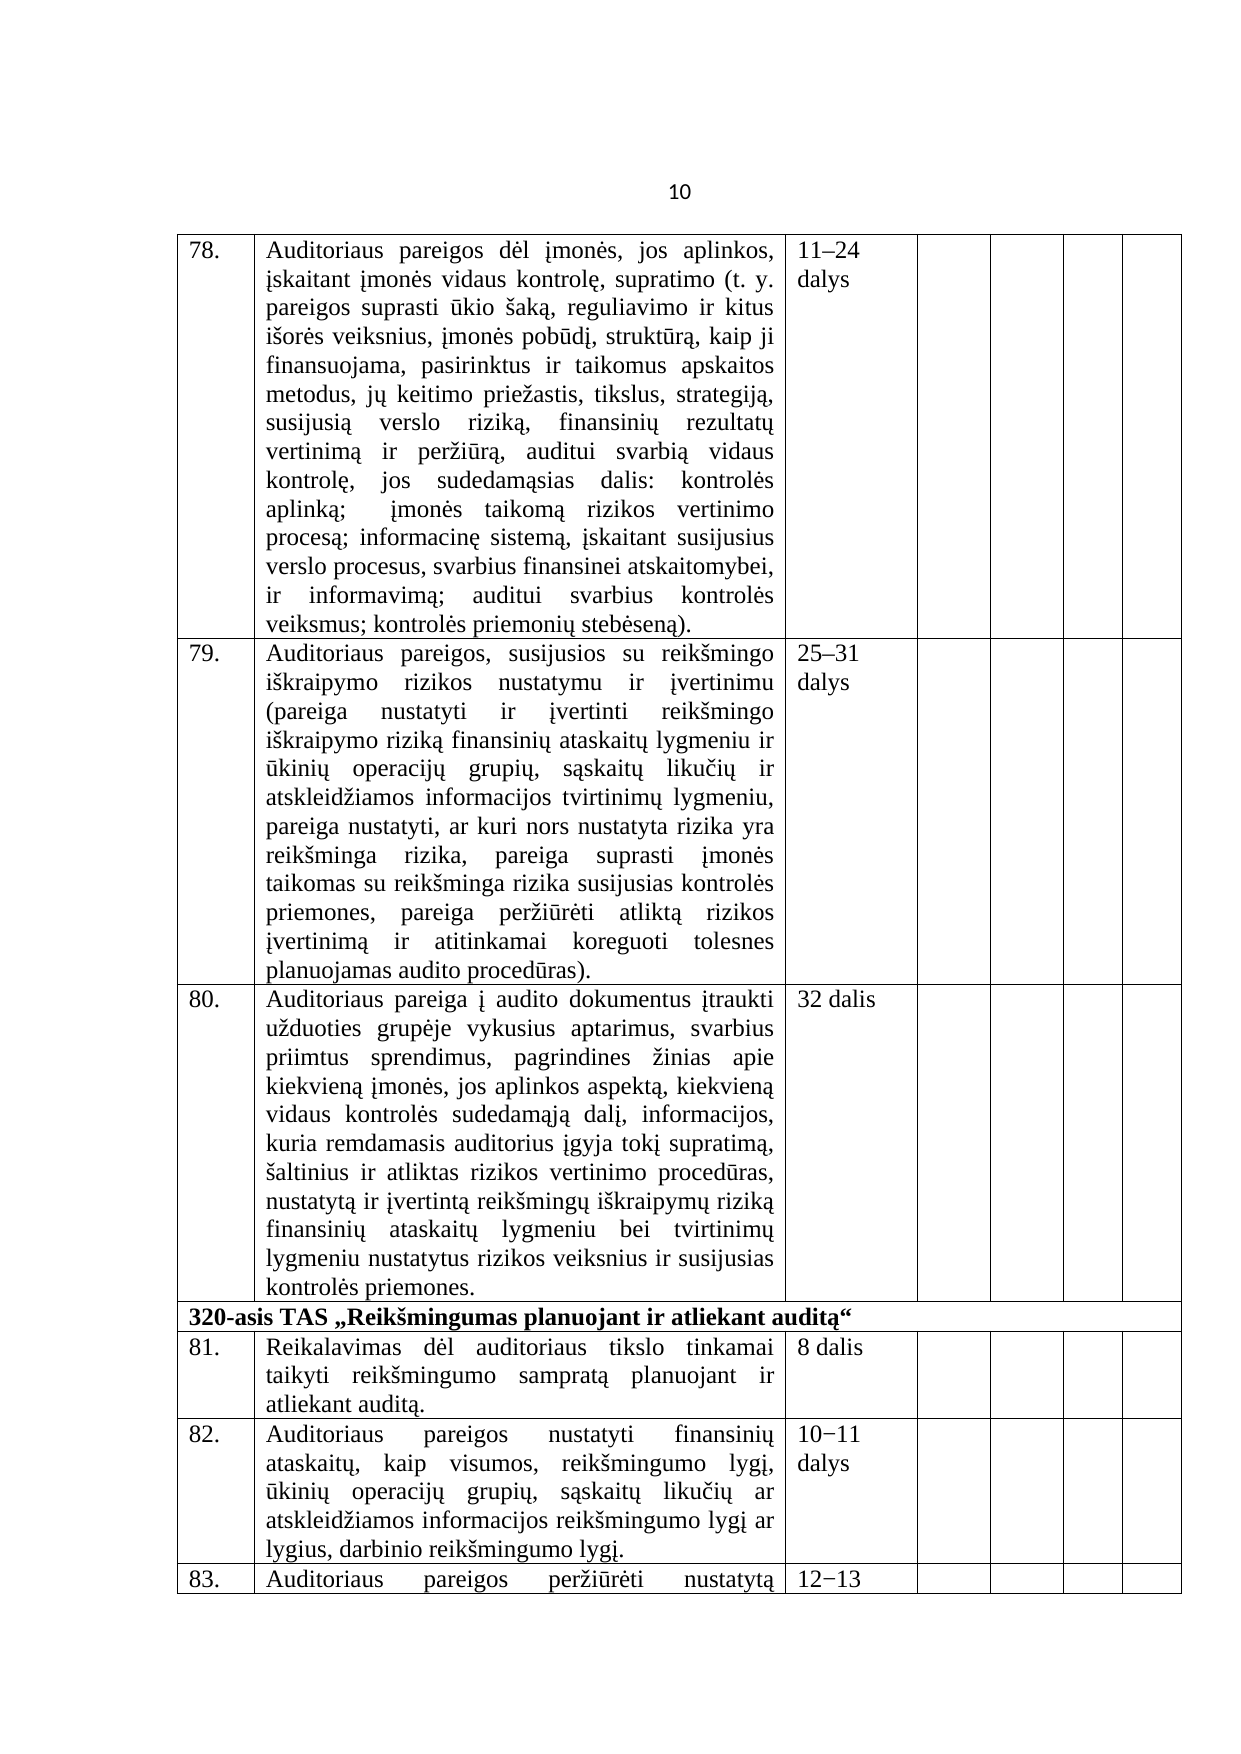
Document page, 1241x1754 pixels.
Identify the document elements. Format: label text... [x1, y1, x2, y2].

table_cell 82. [178, 1419, 254, 1563]
table_cell [918, 235, 990, 637]
table_cell Auditoriaus pareigos dėl įmonės, jos aplinkos, įskaitant įmonės vidaus kontrolę, supratimo (t. y. pareigos suprasti ūkio šaką, reguliavimo ir kitus išorės veiksnius, įmonės pobūdį, struktūrą, kaip ji finansuojama, pasirinktus ir taikomus apskaitos metodus, jų keitimo priežastis, tikslus, strategiją, susijusią verslo riziką, finansinių rezultatų vertinimą ir peržiūrą, auditui svarbią vidaus kontrolę, jos sudedamąsias dalis: kontrolės aplinką; įmonės taikomą rizikos vertinimo procesą; informacinę sistemą, įskaitant susijusius verslo procesus, svarbius finansinei atskaitomybei, ir informavimą; auditui svarbius kontrolės veiksmus; kontrolės priemonių stebėseną). [255, 235, 785, 637]
table_cell [1064, 235, 1122, 637]
table_cell [1123, 235, 1181, 637]
table_cell [1123, 985, 1181, 1301]
table_cell Auditoriaus pareigos, susijusios su reikšmingo iškraipymo rizikos nustatymu ir įvertinimu (pareiga nustatyti ir įvertinti reikšmingo iškraipymo riziką finansinių ataskaitų lygmeniu ir ūkinių operacijų grupių, sąskaitų likučių ir atskleidžiamos informacijos tvirtinimų lygmeniu, pareiga nustatyti, ar kuri nors nustatyta rizika yra reikšminga rizika, pareiga suprasti įmonės taikomas su reikšminga rizika susijusias kontrolės priemones, pareiga peržiūrėti atliktą rizikos įvertinimą ir atitinkamai koreguoti tolesnes planuojamas audito procedūras). [255, 639, 785, 983]
table_cell [918, 639, 990, 983]
table_cell 80. [178, 985, 254, 1301]
table_cell Auditoriaus pareigos peržiūrėti nustatytą [255, 1564, 785, 1592]
table_cell [991, 1564, 1063, 1592]
table_cell [991, 1419, 1063, 1563]
table_cell [991, 639, 1063, 983]
table_cell 32 dalis [786, 985, 917, 1301]
table_cell 11–24 dalys [786, 235, 917, 637]
table_cell 12−13 [786, 1564, 917, 1592]
table_cell 78. [178, 235, 254, 637]
table_cell [1123, 639, 1181, 983]
table_cell [1123, 1419, 1181, 1563]
table_cell [991, 235, 1063, 637]
table_cell [918, 1564, 990, 1592]
table_cell Auditoriaus pareigos nustatyti finansinių ataskaitų, kaip visumos, reikšmingumo lygį, ūkinių operacijų grupių, sąskaitų likučių ar atskleidžiamos informacijos reikšmingumo lygį ar lygius, darbinio reikšmingumo lygį. [255, 1419, 785, 1563]
table_cell [918, 985, 990, 1301]
table_cell Reikalavimas dėl auditoriaus tikslo tinkamai taikyti reikšmingumo sampratą planuojant ir atliekant auditą. [255, 1332, 785, 1418]
table_cell [918, 1332, 990, 1418]
table_cell [991, 985, 1063, 1301]
table_cell 81. [178, 1332, 254, 1418]
table_cell 10−11 dalys [786, 1419, 917, 1563]
table_cell 320-asis TAS „Reikšmingumas planuojant ir atliekant auditą“ [178, 1302, 1181, 1331]
table_cell 83. [178, 1564, 254, 1592]
table_cell [1064, 1419, 1122, 1563]
table_cell 8 dalis [786, 1332, 917, 1418]
table_cell [1123, 1332, 1181, 1418]
table_cell 25–31 dalys [786, 639, 917, 983]
table_cell Auditoriaus pareiga į audito dokumentus įtraukti užduoties grupėje vykusius aptarimus, svarbius priimtus sprendimus, pagrindines žinias apie kiekvieną įmonės, jos aplinkos aspektą, kiekvieną vidaus kontrolės sudedamąją dalį, informacijos, kuria remdamasis auditorius įgyja tokį supratimą, šaltinius ir atliktas rizikos vertinimo procedūras, nustatytą ir įvertintą reikšmingų iškraipymų riziką finansinių ataskaitų lygmeniu bei tvirtinimų lygmeniu nustatytus rizikos veiksnius ir susijusias kontrolės priemones. [255, 985, 785, 1301]
table_cell [1123, 1564, 1181, 1592]
table_cell [1064, 1332, 1122, 1418]
table_cell [918, 1419, 990, 1563]
table_cell [1064, 1564, 1122, 1592]
table_cell 79. [178, 639, 254, 983]
table_cell [991, 1332, 1063, 1418]
table_cell [1064, 639, 1122, 983]
table_cell [1064, 985, 1122, 1301]
